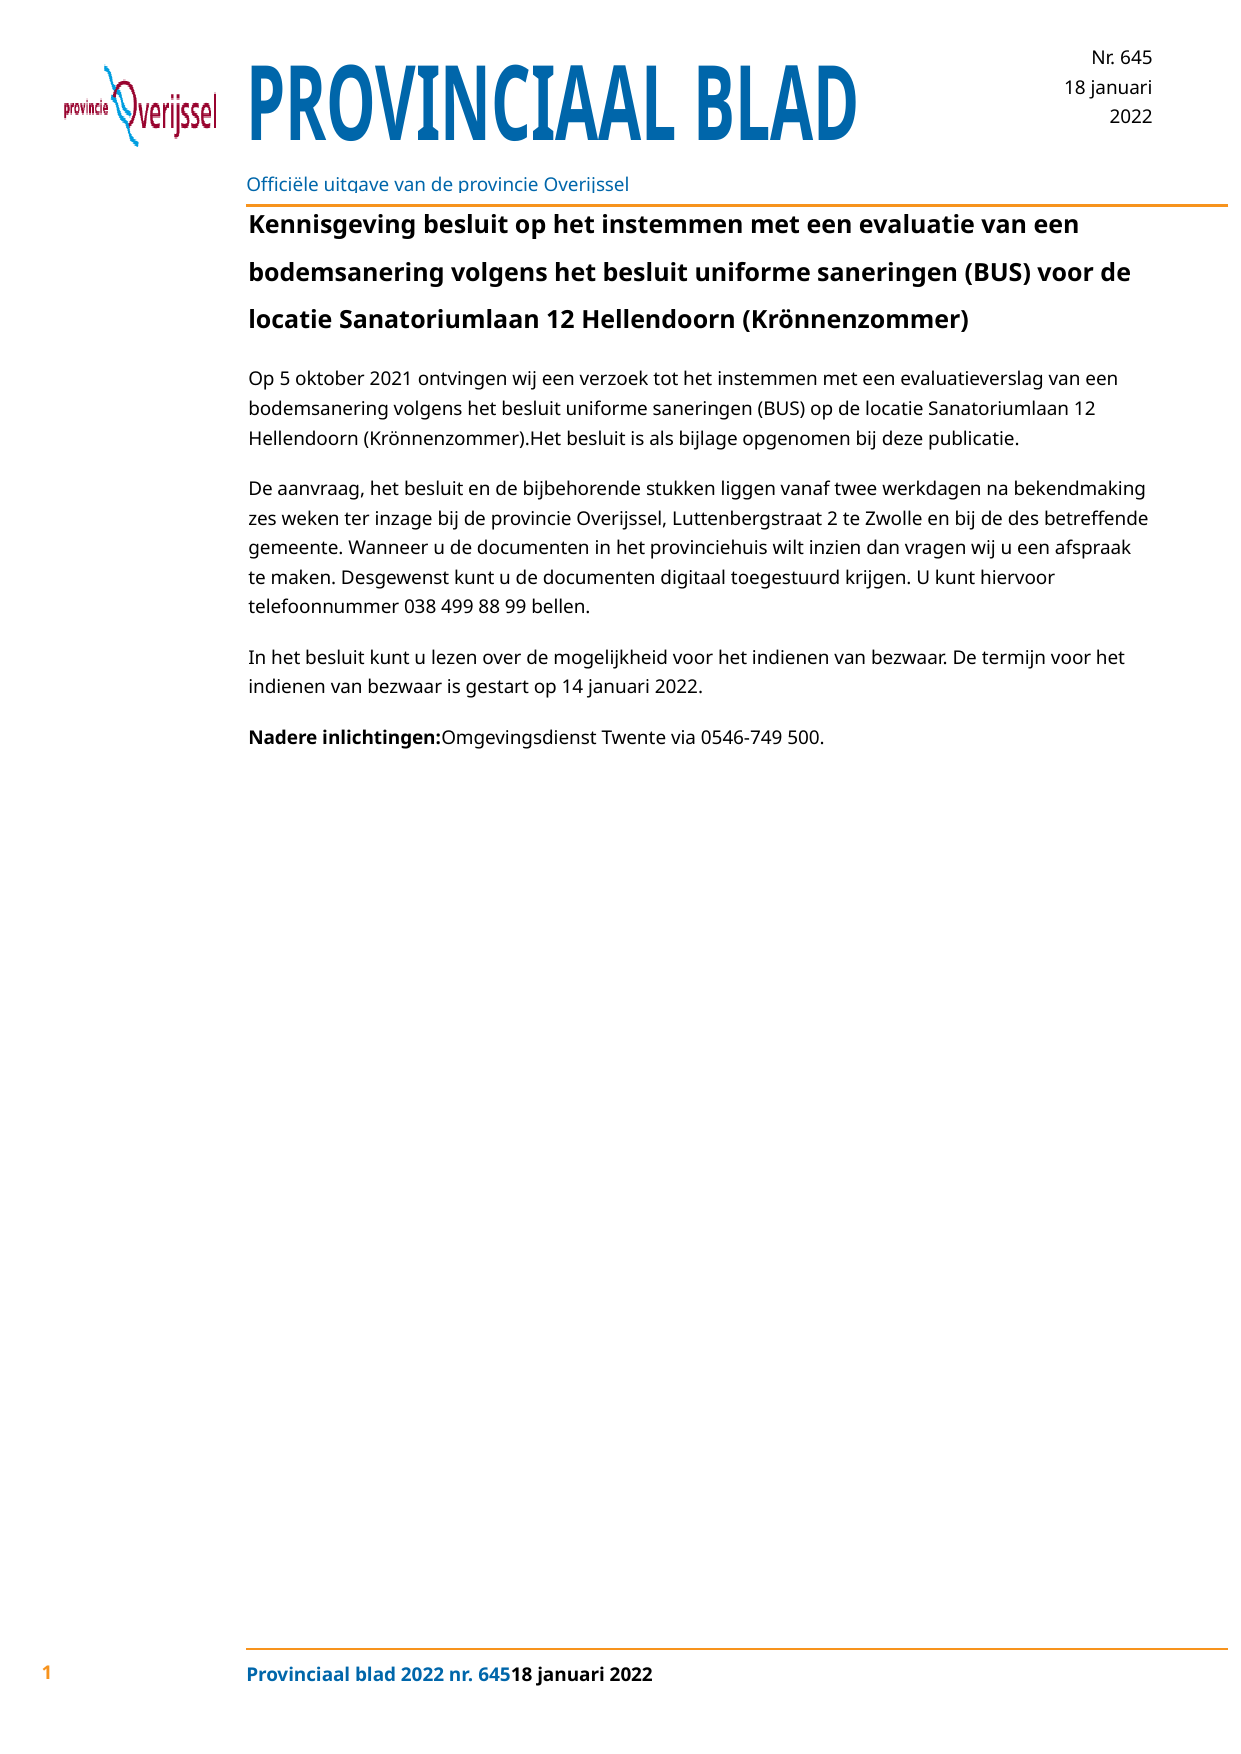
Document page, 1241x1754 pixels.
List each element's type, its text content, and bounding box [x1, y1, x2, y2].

text In het besluit kunt u lezen over de mogelijkheid voor het indienen van bezwaar. De termijn voor het indienen van bezwaar is gestart op 14 januari 2022. [248, 644, 1152, 699]
text De aanvraag, het besluit en de bijbehorende stukken liggen vanaf twee werkdagen na bekendmaking zes weken ter inzage bij de provincie Overijssel, Luttenbergstraat 2 te Zwolle en bij de des betreffende gemeente. Wanneer u de documenten in het provinciehuis wilt inzien dan vragen wij u een afspraak te maken. Desgewenst kunt u de documenten digitaal toegestuurd krijgen. U kunt hiervoor telefoonnummer 038 499 88 99 bellen. [248, 475, 1152, 619]
picture [41, 47, 231, 172]
text Nadere inlichtingen:Omgevingsdienst Twente via 0546-749 500. [248, 724, 1152, 749]
text Kennisgeving besluit op het instemmen met een evaluatie van een bodemsanering volgens het besluit uniforme saneringen (BUS) voor de locatie Sanatoriumlaan 12 Hellendoorn (Krönnenzommer) [248, 207, 1152, 336]
text Op 5 oktober 2021 ontvingen wij een verzoek tot het instemmen met een evaluatieverslag van een bodemsanering volgens het besluit uniforme saneringen (BUS) op de locatie Sanatoriumlaan 12 Hellendoorn (Krönnenzommer).Het besluit is als bijlage opgenomen bij deze publicatie. [248, 366, 1152, 450]
